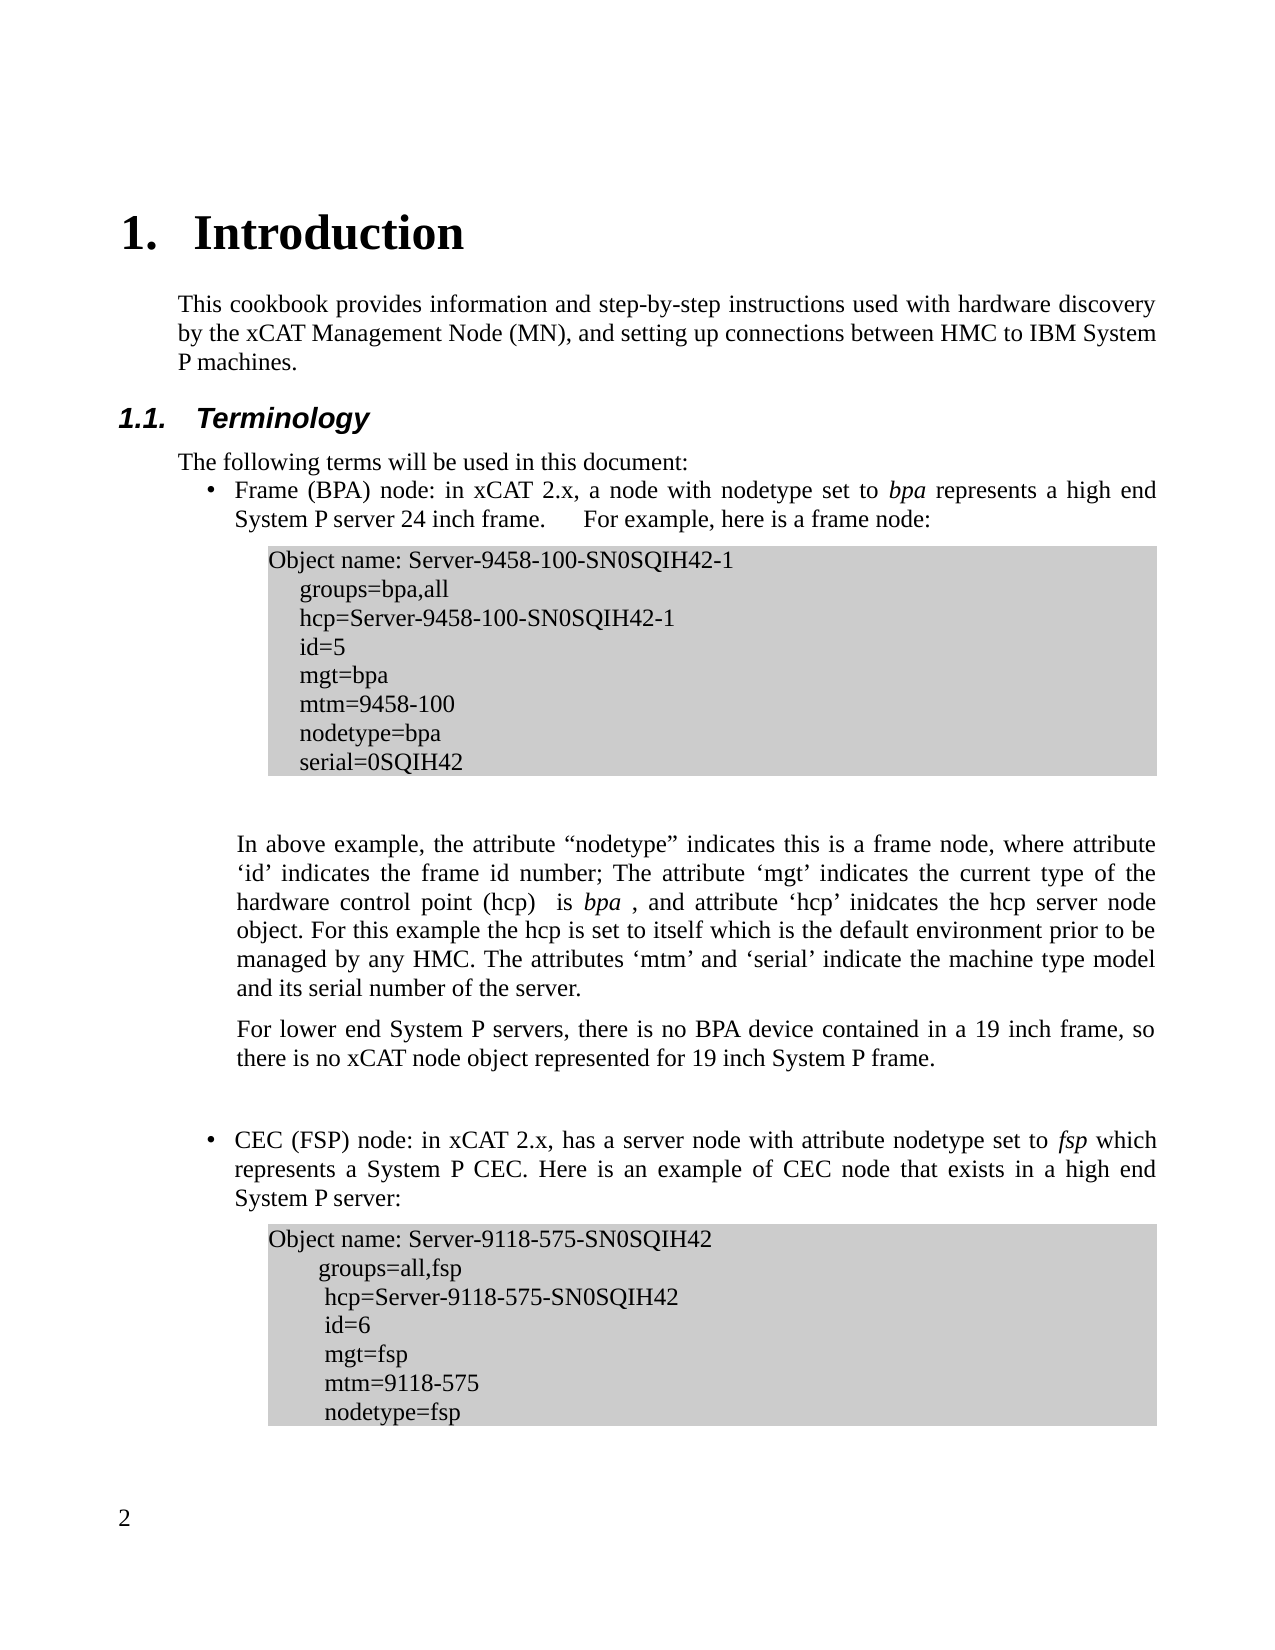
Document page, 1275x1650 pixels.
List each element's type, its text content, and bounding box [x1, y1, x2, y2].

subtitle Terminology [118, 401, 1157, 434]
list CEC (FSP) node: in xCAT 2.x, has a server node with attribute nodetype set to fsp which represents a System P CEC. Here is an example of CEC node that exists in a high end System P server: [207, 1126, 1157, 1212]
text This cookbook provides information and step-by-step instructions used with hardware discovery by the xCAT Management Node (MN), and setting up connections between HMC to IBM System P machines. [178, 289, 1157, 376]
text Object name: Server-9458-100-SN0SQIH42-1 groups=bpa,all hcp=Server-9458-100-SN0SQIH42-1 id=5 mgt=bpa mtm=9458-100 nodetype=bpa serial=0SQIH42 [268, 546, 1157, 776]
text In above example, the attribute “nodetype” indicates this is a frame node, where attribute ‘id’ indicates the frame id number; The attribute ‘mgt’ indicates the current type of the hardware control point (hcp) is bpa , and attribute ‘hcp’ inidcates the hcp server node object. For this example the hcp is set to itself which is the default environment prior to be managed by any HMC. The attributes ‘mtm’ and ‘serial’ indicate the machine type model and its serial number of the server. [236, 829, 1157, 1002]
text Object name: Server-9118-575-SN0SQIH42 groups=all,fsp hcp=Server-9118-575-SN0SQIH42 id=6 mgt=fsp mtm=9118-575 nodetype=fsp [268, 1224, 1157, 1426]
text For lower end System P servers, there is no BPA device contained in a 19 inch frame, so there is no xCAT node object represented for 19 inch System P frame. [236, 1014, 1157, 1072]
text The following terms will be used in this document: [178, 447, 1157, 476]
subtitle Introduction [119, 203, 1157, 260]
list Frame (BPA) node: in xCAT 2.x, a node with nodetype set to bpa represents a high end System P server 24 inch frame. For example, here is a frame node: [207, 476, 1157, 533]
